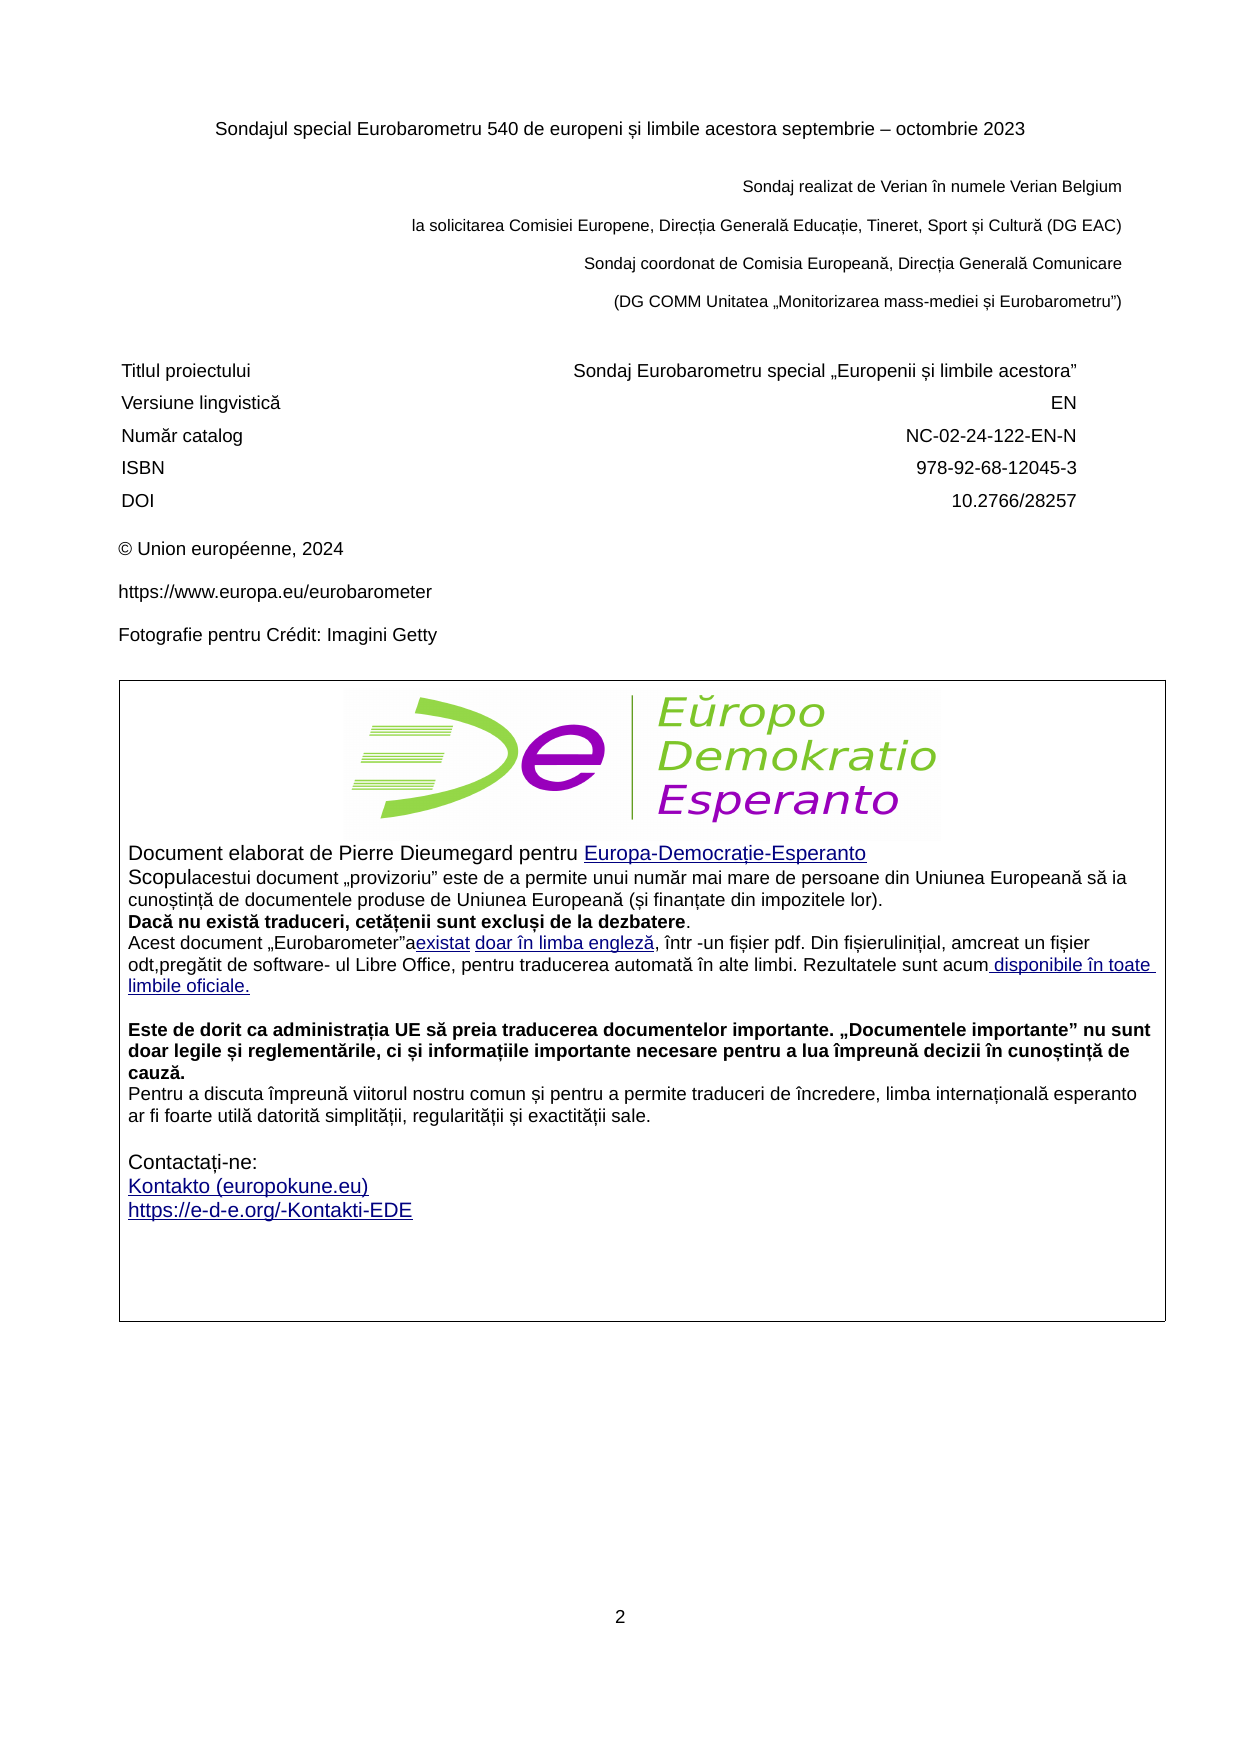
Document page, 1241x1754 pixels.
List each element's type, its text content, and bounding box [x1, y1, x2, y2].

text https://e-d-e.org/-Kontakti-EDE [128, 1198, 1156, 1222]
text Kontakto (europokune.eu) [128, 1174, 1156, 1198]
text © Union européenne, 2024 [118, 538, 1122, 559]
text Scopulacestui document „provizoriu” este de a permite unui număr mai mare de persoane din Uniunea Europeană să ia cunoștință de documentele produse de Uniunea Europeană (și finanțate din impozitele lor). [128, 865, 1156, 911]
table_cell [327, 419, 466, 452]
text https://www.europa.eu/eurobarometer [118, 581, 1122, 603]
text Fotografie pentru Crédit: Imagini Getty [118, 624, 1122, 646]
table_cell [327, 484, 466, 516]
text Sondaj coordonat de Comisia Europeană, Direcția Generală Comunicare [118, 254, 1122, 273]
table_cell Număr catalog [118, 419, 327, 452]
picture [343, 688, 941, 841]
text Este de dorit ca administrația UE să preia traducerea documentelor importante. „Documentele importante” nu sunt doar legile și reglementările, ci și informațiile importante necesare pentru a lua împreună decizii în cunoștință de cauză. [128, 1018, 1156, 1083]
table_cell Versiune lingvistică [118, 387, 327, 419]
table_cell DOI [118, 484, 327, 516]
text Document elaborat de Pierre Dieumegard pentru Europa-Democrație-Esperanto [128, 688, 1156, 865]
table_header Sondaj Eurobarometru special „Europenii și limbile acestora” [466, 354, 1079, 387]
table_header [327, 354, 466, 387]
text la solicitarea Comisiei Europene, Direcția Generală Educație, Tineret, Sport și Cultură (DG EAC) [118, 215, 1122, 234]
text Sondaj realizat de Verian în numele Verian Belgium [118, 177, 1122, 196]
table_cell 10.2766/28257 [466, 484, 1079, 516]
table_cell EN [466, 387, 1079, 419]
table_cell NC-02-24-122-EN-N [466, 419, 1079, 452]
text Contactați-ne: [128, 1150, 1156, 1174]
text Dacă nu există traduceri, cetățenii sunt excluși de la dezbatere. [128, 911, 1156, 932]
table_header Titlul proiectului [118, 354, 327, 387]
text Acest document „Eurobarometer”aexistat doar în limba engleză, într -un fișier pdf. Din fișierulinițial, amcreat un fișier odt,pregătit de software- ul Libre Office, pentru traducerea automată în alte limbi. Rezultatele sunt acum disponibile în toate limbile oficiale. [128, 932, 1156, 997]
text (DG COMM Unitatea „Monitorizarea mass-mediei și Eurobarometru”) [118, 292, 1122, 311]
text Pentru a discuta împreună viitorul nostru comun și pentru a permite traduceri de încredere, limba internațională esperanto ar fi foarte utilă datorită simplității, regularității și exactității sale. [128, 1083, 1156, 1126]
table_cell [327, 387, 466, 419]
table_cell ISBN [118, 452, 327, 484]
table_cell [327, 452, 466, 484]
table_cell 978-92-68-12045-3 [466, 452, 1079, 484]
